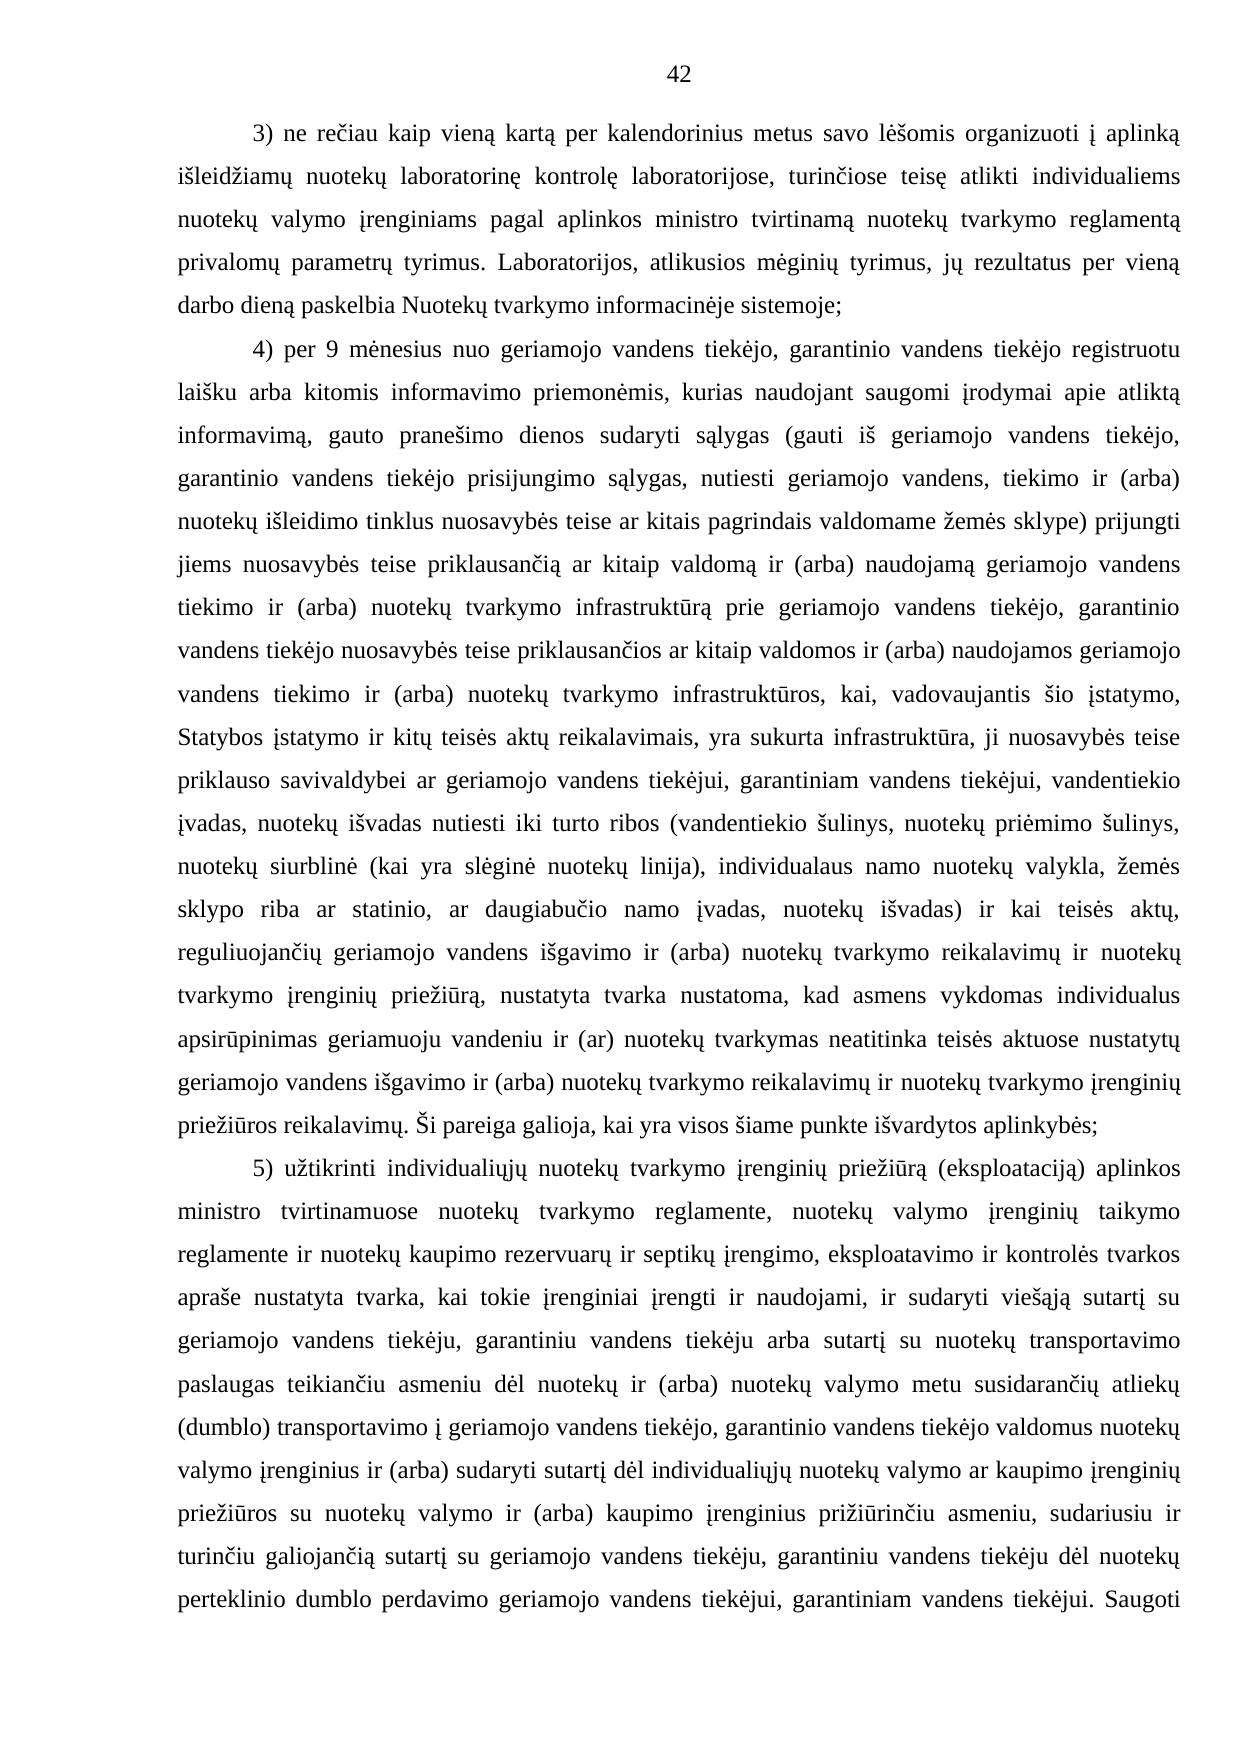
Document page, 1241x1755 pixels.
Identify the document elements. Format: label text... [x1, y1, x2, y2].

text 5) užtikrinti individualiųjų nuotekų tvarkymo įrenginių priežiūrą (eksploataciją) aplinkos ministro tvirtinamuose nuotekų tvarkymo reglamente, nuotekų valymo įrenginių taikymo reglamente ir nuotekų kaupimo rezervuarų ir septikų įrengimo, eksploatavimo ir kontrolės tvarkos apraše nustatyta tvarka, kai tokie įrenginiai įrengti ir naudojami, ir sudaryti viešąją sutartį su geriamojo vandens tiekėju, garantiniu vandens tiekėju arba sutartį su nuotekų transportavimo paslaugas teikiančiu asmeniu dėl nuotekų ir (arba) nuotekų valymo metu susidarančių atliekų (dumblo) transportavimo į geriamojo vandens tiekėjo, garantinio vandens tiekėjo valdomus nuotekų valymo įrenginius ir (arba) sudaryti sutartį dėl individualiųjų nuotekų valymo ar kaupimo įrenginių priežiūros su nuotekų valymo ir (arba) kaupimo įrenginius prižiūrinčiu asmeniu, sudariusiu ir turinčiu galiojančią sutartį su geriamojo vandens tiekėju, garantiniu vandens tiekėju dėl nuotekų perteklinio dumblo perdavimo geriamojo vandens tiekėjui, garantiniam vandens tiekėjui. Saugoti [177, 1153, 1181, 1613]
text 3) ne rečiau kaip vieną kartą per kalendorinius metus savo lėšomis organizuoti į aplinką išleidžiamų nuotekų laboratorinę kontrolę laboratorijose, turinčiose teisę atlikti individualiems nuotekų valymo įrenginiams pagal aplinkos ministro tvirtinamą nuotekų tvarkymo reglamentą privalomų parametrų tyrimus. Laboratorijos, atlikusios mėginių tyrimus, jų rezultatus per vieną darbo dieną paskelbia Nuotekų tvarkymo informacinėje sistemoje; [177, 118, 1181, 319]
text 4) per 9 mėnesius nuo geriamojo vandens tiekėjo, garantinio vandens tiekėjo registruotu laišku arba kitomis informavimo priemonėmis, kurias naudojant saugomi įrodymai apie atliktą informavimą, gauto pranešimo dienos sudaryti sąlygas (gauti iš geriamojo vandens tiekėjo, garantinio vandens tiekėjo prisijungimo sąlygas, nutiesti geriamojo vandens, tiekimo ir (arba) nuotekų išleidimo tinklus nuosavybės teise ar kitais pagrindais valdomame žemės sklype) prijungti jiems nuosavybės teise priklausančią ar kitaip valdomą ir (arba) naudojamą geriamojo vandens tiekimo ir (arba) nuotekų tvarkymo infrastruktūrą prie geriamojo vandens tiekėjo, garantinio vandens tiekėjo nuosavybės teise priklausančios ar kitaip valdomos ir (arba) naudojamos geriamojo vandens tiekimo ir (arba) nuotekų tvarkymo infrastruktūros, kai, vadovaujantis šio įstatymo, Statybos įstatymo ir kitų teisės aktų reikalavimais, yra sukurta infrastruktūra, ji nuosavybės teise priklauso savivaldybei ar geriamojo vandens tiekėjui, garantiniam vandens tiekėjui, vandentiekio įvadas, nuotekų išvadas nutiesti iki turto ribos (vandentiekio šulinys, nuotekų priėmimo šulinys, nuotekų siurblinė (kai yra slėginė nuotekų linija), individualaus namo nuotekų valykla, žemės sklypo riba ar statinio, ar daugiabučio namo įvadas, nuotekų išvadas) ir kai teisės aktų, reguliuojančių geriamojo vandens išgavimo ir (arba) nuotekų tvarkymo reikalavimų ir nuotekų tvarkymo įrenginių priežiūrą, nustatyta tvarka nustatoma, kad asmens vykdomas individualus apsirūpinimas geriamuoju vandeniu ir (ar) nuotekų tvarkymas neatitinka teisės aktuose nustatytų geriamojo vandens išgavimo ir (arba) nuotekų tvarkymo reikalavimų ir nuotekų tvarkymo įrenginių priežiūros reikalavimų. Ši pareiga galioja, kai yra visos šiame punkte išvardytos aplinkybės; [177, 334, 1181, 1139]
